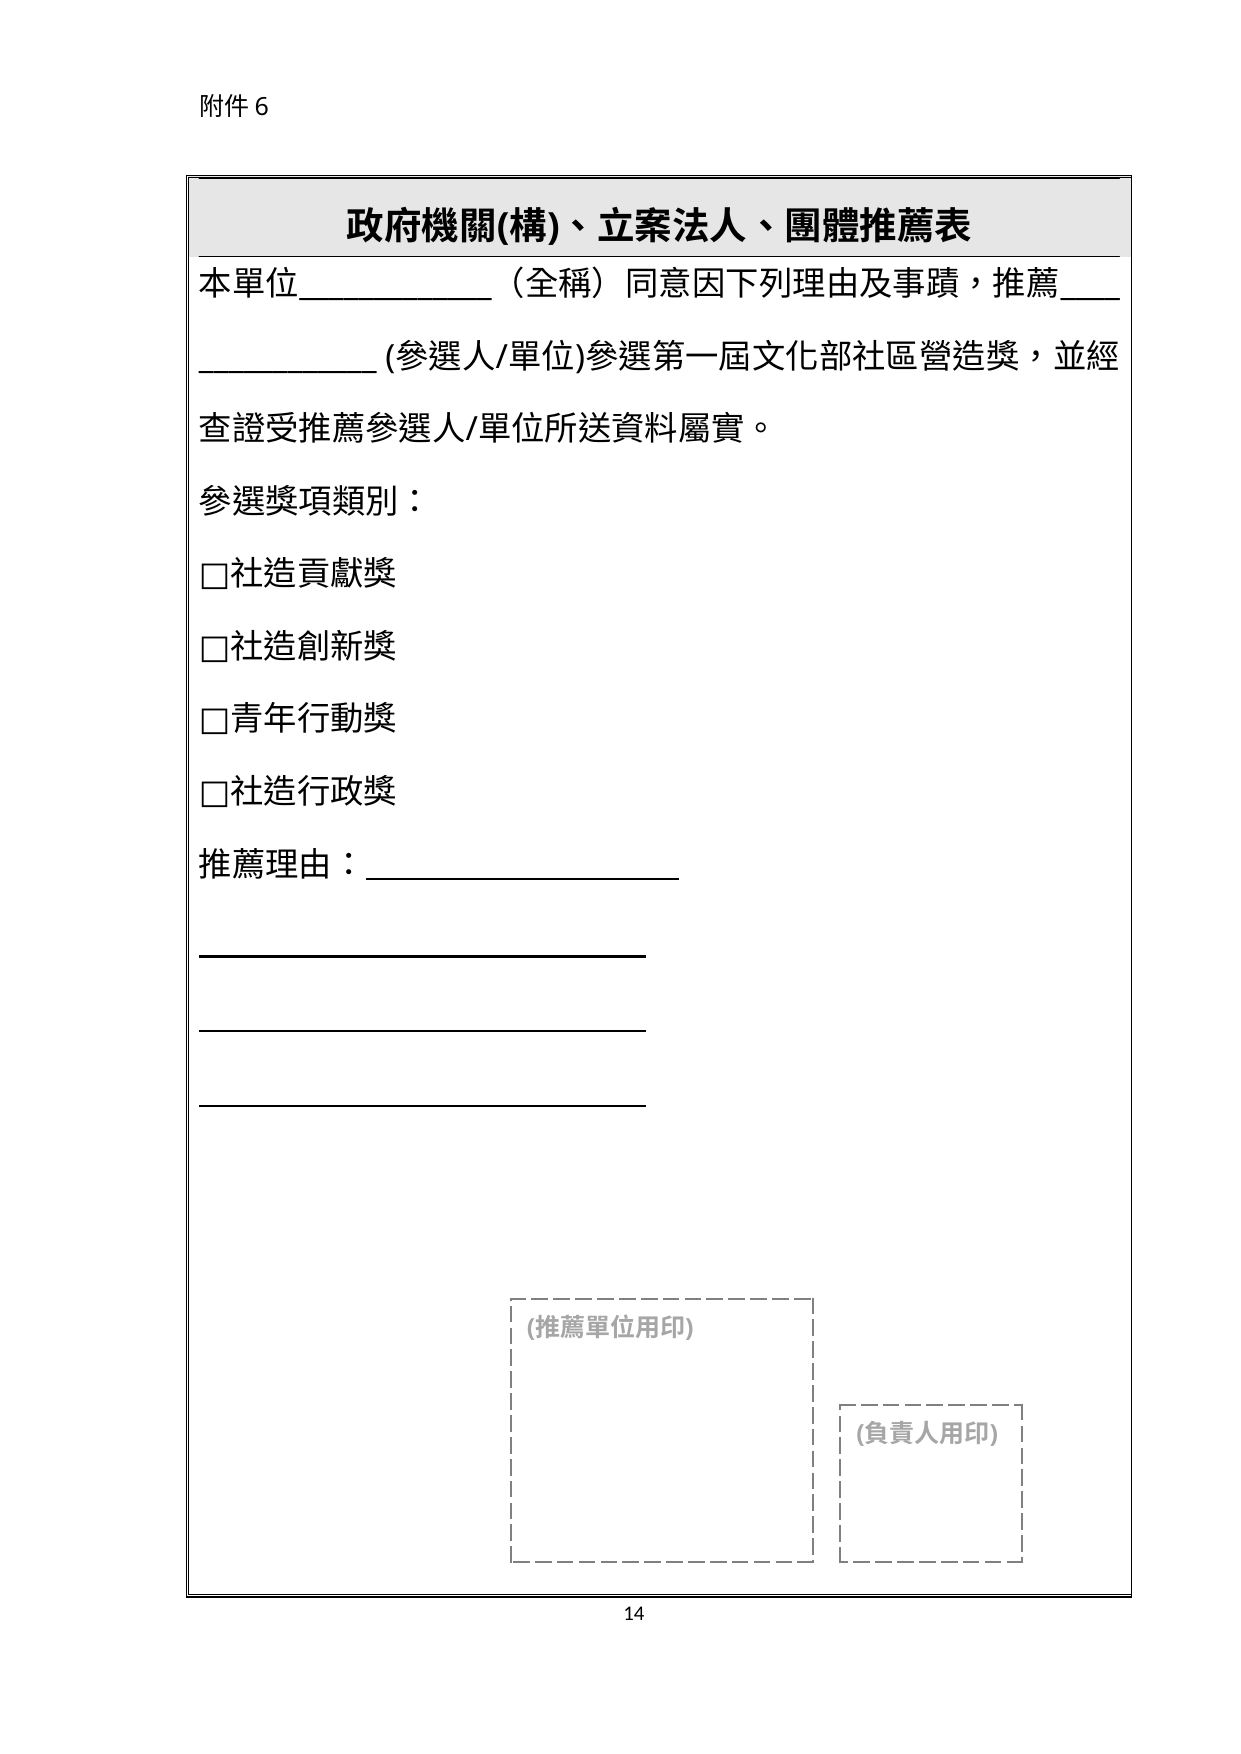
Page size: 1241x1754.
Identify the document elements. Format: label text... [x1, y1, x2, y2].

table_cell 本單位_____________（全稱）同意因下列理由及事蹟，推薦________________ (參選人/單位)參選第一屆文化部社區營造獎，並經查證受推薦參選人/單位所送資料屬實。 參選獎項類別： □社造貢獻獎 □社造創新獎 □青年行動獎 □社造行政獎 推薦理由： 中華民國 年 月 日 [189, 257, 1131, 1594]
text 附件6 [199, 86, 339, 122]
table_header 政府機關(構)、立案法人、團體推薦表 [189, 178, 1131, 257]
